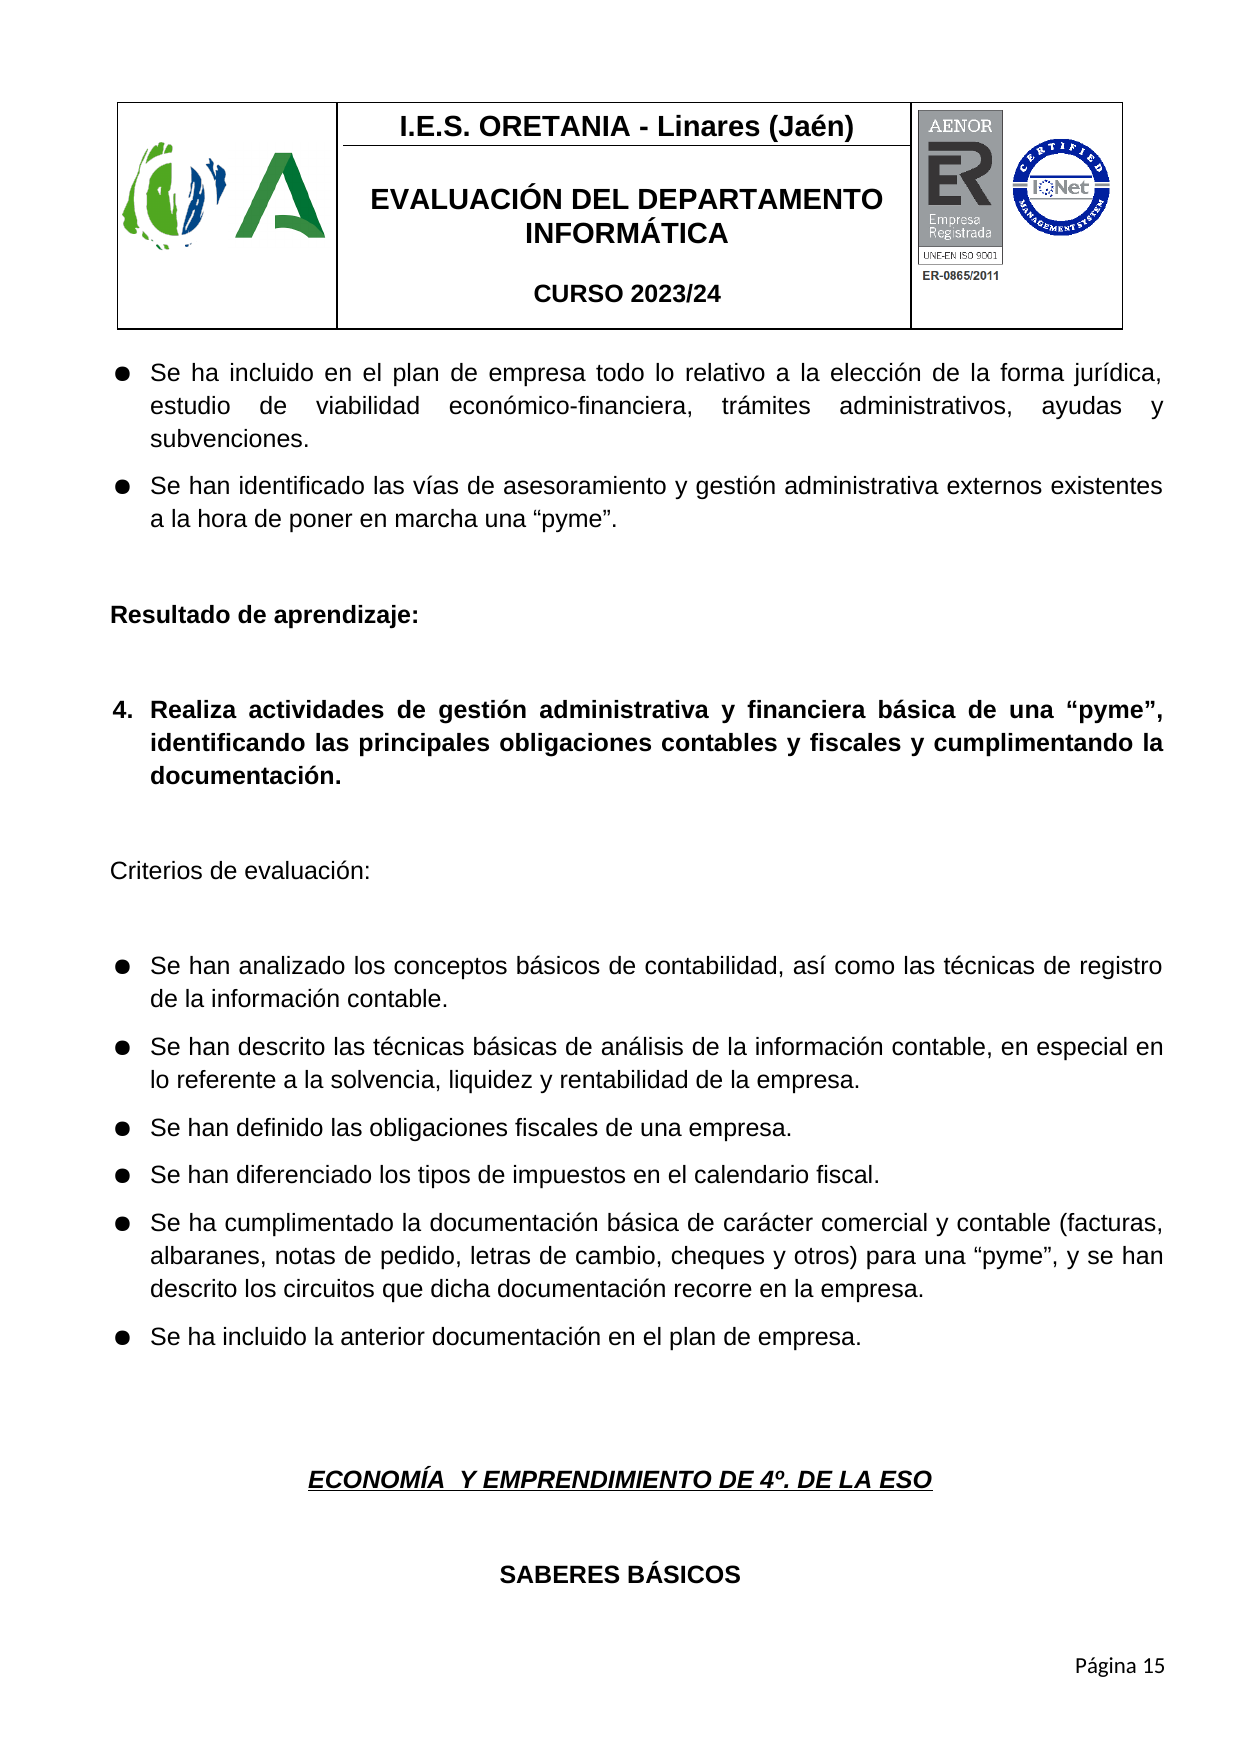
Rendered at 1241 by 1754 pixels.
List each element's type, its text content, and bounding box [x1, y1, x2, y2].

list Se ha incluido en el plan de empresa todo lo relativo a la elección de la forma jurídica, estudio de viabilidad económico-financiera, trámites administrativos, ayudas y subvenciones. [112, 358, 1165, 452]
list Se ha cumplimentado la documentación básica de carácter comercial y contable (facturas, albaranes, notas de pedido, letras de cambio, cheques y otros) para una “pyme”, y se han descrito los circuitos que dicha documentación recorre en la empresa. [112, 1208, 1165, 1303]
list Se han diferenciado los tipos de impuestos en el calendario fiscal. [112, 1161, 1165, 1189]
list Se ha incluido la anterior documentación en el plan de empresa. [112, 1322, 1165, 1351]
list Se han definido las obligaciones fiscales de una empresa. [112, 1113, 1165, 1142]
text Criterios de evaluación: [75, 856, 1165, 885]
text SABERES BÁSICOS [75, 1560, 1165, 1589]
list Se han descrito las técnicas básicas de análisis de la información contable, en especial en lo referente a la solvencia, liquidez y rentabilidad de la empresa. [112, 1032, 1165, 1094]
text ECONOMÍA Y EMPRENDIMIENTO DE 4º. DE LA ESO [75, 1465, 1165, 1494]
list Se han analizado los conceptos básicos de contabilidad, así como las técnicas de registro de la información contable. [112, 951, 1165, 1013]
list Se han identificado las vías de asesoramiento y gestión administrativa externos existentes a la hora de poner en marcha una “pyme”. [112, 471, 1165, 533]
picture [916, 109, 1111, 286]
picture [120, 142, 333, 251]
text Resultado de aprendizaje: [75, 600, 1165, 628]
list Realiza actividades de gestión administrativa y financiera básica de una “pyme”, identificando las principales obligaciones contables y fiscales y cumplimentando la documentación. [112, 695, 1165, 790]
